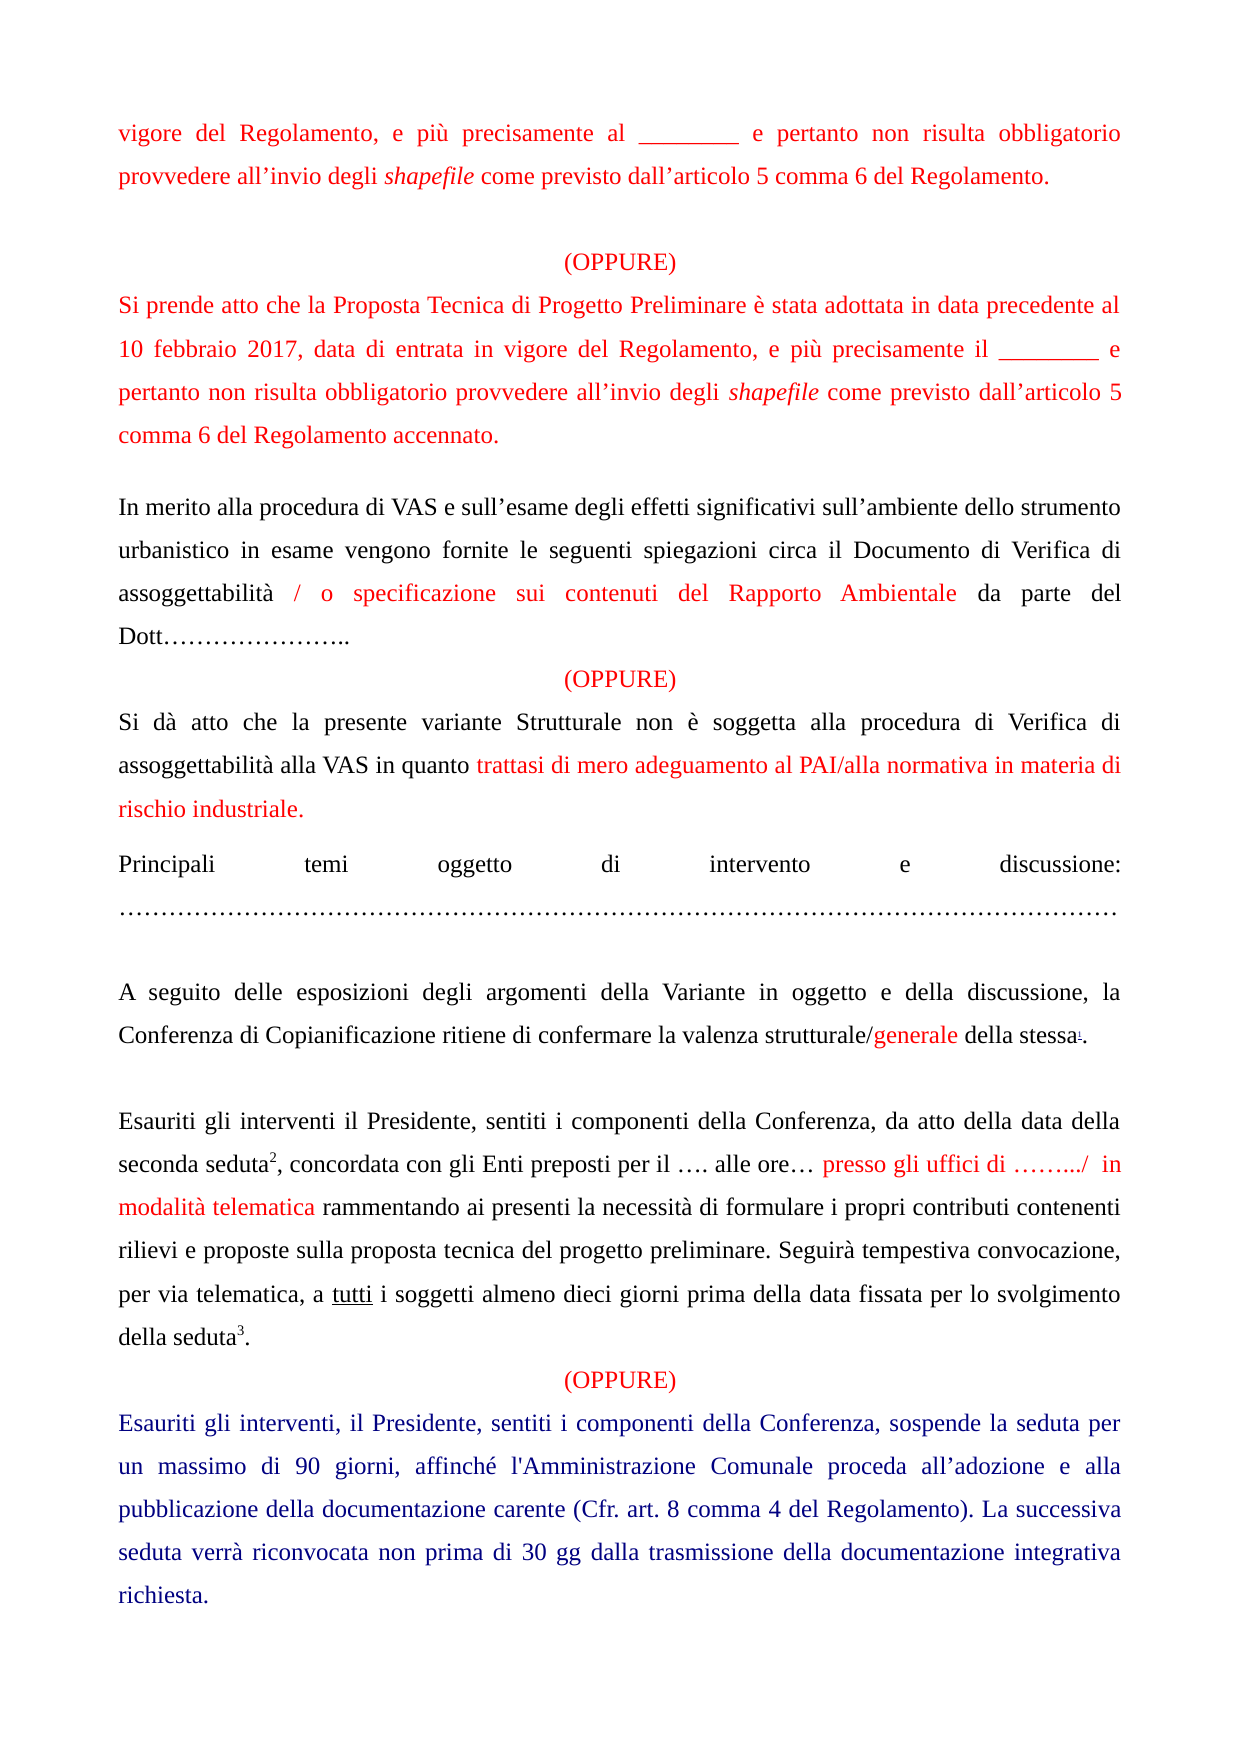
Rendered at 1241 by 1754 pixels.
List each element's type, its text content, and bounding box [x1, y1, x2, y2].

text Esauriti gli interventi, il Presidente, sentiti i componenti della Conferenza, sospende la seduta per un massimo di 90 giorni, affinché l'Amministrazione Comunale proceda all’adozione e alla pubblicazione della documentazione carente (Cfr. art. 8 comma 4 del Regolamento). La successiva seduta verrà riconvocata non prima di 30 gg dalla trasmissione della documentazione integrativa richiesta. [118, 1408, 1122, 1609]
text (OPPURE) [118, 664, 1122, 693]
text A seguito delle esposizioni degli argomenti della Variante in oggetto e della discussione, la Conferenza di Copianificazione ritiene di confermare la valenza strutturale/generale della stessa1. [118, 977, 1122, 1049]
text Principali temi oggetto di intervento e discussione:………………………………………………………………………………………………………… [118, 849, 1122, 921]
text (OPPURE) [118, 1365, 1122, 1394]
text Si dà atto che la presente variante Strutturale non è soggetta alla procedura di Verifica di assoggettabilità alla VAS in quanto trattasi di mero adeguamento al PAI/alla normativa in materia di rischio industriale. [118, 707, 1122, 822]
text vigore del Regolamento, e più precisamente al ________ e pertanto non risulta obbligatorio provvedere all’invio degli shapefile come previsto dall’articolo 5 comma 6 del Regolamento. [118, 118, 1122, 190]
text In merito alla procedura di VAS e sull’esame degli effetti significativi sull’ambiente dello strumento urbanistico in esame vengono fornite le seguenti spiegazioni circa il Documento di Verifica di assoggettabilità / o specificazione sui contenuti del Rapporto Ambientale da parte del Dott………………….. [118, 492, 1122, 650]
text (OPPURE) [118, 247, 1122, 276]
text Si prende atto che la Proposta Tecnica di Progetto Preliminare è stata adottata in data precedente al 10 febbraio 2017, data di entrata in vigore del Regolamento, e più precisamente il ________ e pertanto non risulta obbligatorio provvedere all’invio degli shapefile come previsto dall’articolo 5 comma 6 del Regolamento accennato. [118, 291, 1122, 449]
text Esauriti gli interventi il Presidente, sentiti i componenti della Conferenza, da atto della data della seconda seduta2, concordata con gli Enti preposti per il …. alle ore… presso gli uffici di …….../ in modalità telematica rammentando ai presenti la necessità di formulare i propri contributi contenenti rilievi e proposte sulla proposta tecnica del progetto preliminare. Seguirà tempestiva convocazione, per via telematica, a tutti i soggetti almeno dieci giorni prima della data fissata per lo svolgimento della seduta3. [118, 1106, 1122, 1351]
